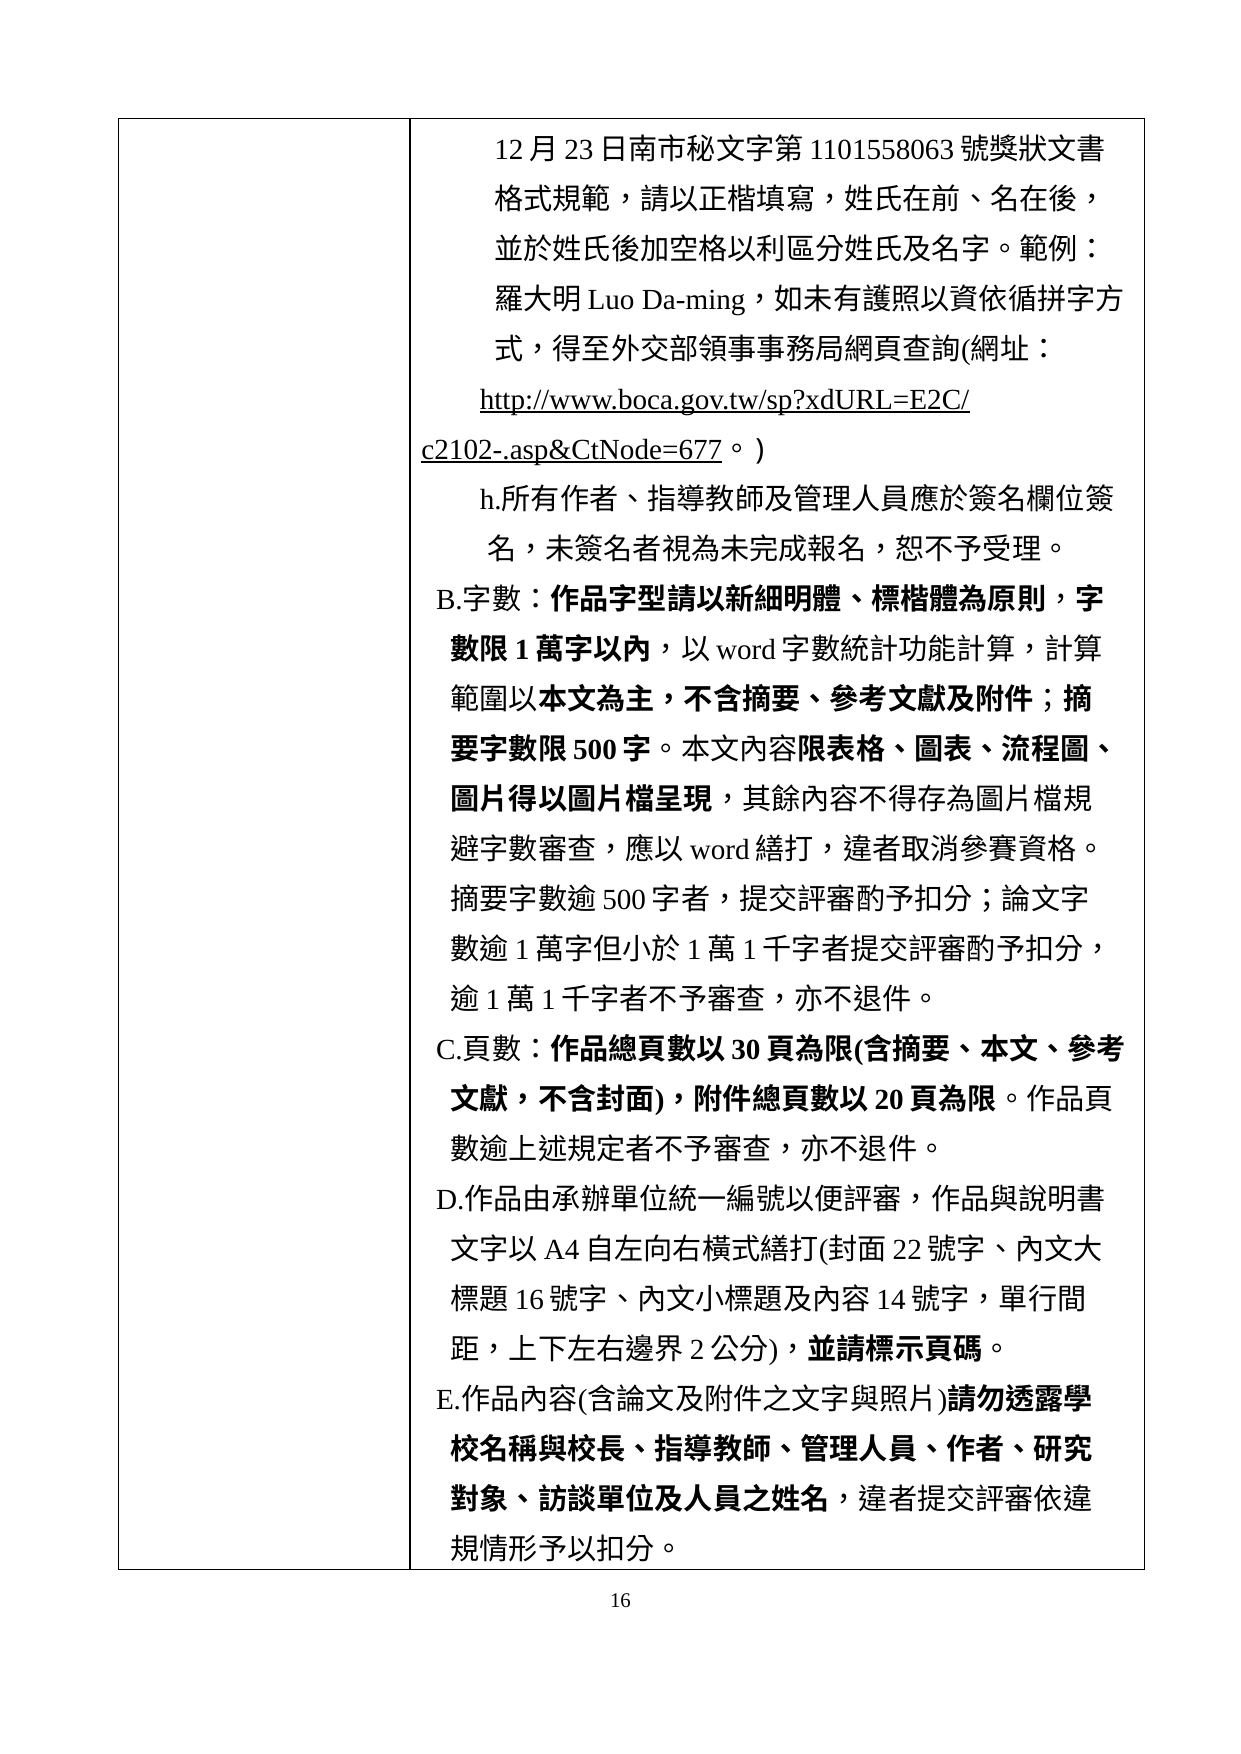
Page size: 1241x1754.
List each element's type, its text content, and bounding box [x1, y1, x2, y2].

table_cell [119, 119, 409, 1569]
table_cell 12月23日南市秘文字第1101558063號獎狀文書 格式規範，請以正楷填寫，姓氏在前、名在後， 並於姓氏後加空格以利區分姓氏及名字。範例： 羅大明Luo Da-ming，如未有護照以資依循拼字方 式，得至外交部領事事務局網頁查詢(網址： http://www.boca.gov.tw/sp?xdURL=E2C/c2102-.asp&CtNode=677。) h.所有作者、指導教師及管理人員應於簽名欄位簽 名，未簽名者視為未完成報名，恕不予受理。 B.字數：作品字型請以新細明體、標楷體為原則，字 數限1萬字以內，以word字數統計功能計算，計算 範圍以本文為主，不含摘要、參考文獻及附件；摘 要字數限500字。本文內容限表格、圖表、流程圖、 圖片得以圖片檔呈現，其餘內容不得存為圖片檔規 避字數審查，應以word繕打，違者取消參賽資格。 摘要字數逾500字者，提交評審酌予扣分；論文字 數逾1萬字但小於1萬1千字者提交評審酌予扣分， 逾1萬1千字者不予審查，亦不退件。 C.頁數：作品總頁數以30頁為限(含摘要、本文、參考 文獻，不含封面)，附件總頁數以20頁為限。作品頁 數逾上述規定者不予審查，亦不退件。 D.作品由承辦單位統一編號以便評審，作品與說明書 文字以A4自左向右橫式繕打(封面22號字、內文大 標題16號字、內文小標題及內容14號字，單行間 距，上下左右邊界2公分)，並請標示頁碼。 E.作品內容(含論文及附件之文字與照片)請勿透露學 校名稱與校長、指導教師、管理人員、作者、研究 對象、訪談單位及人員之姓名，違者提交評審依違 規情形予以扣分。 [411, 119, 1144, 1569]
